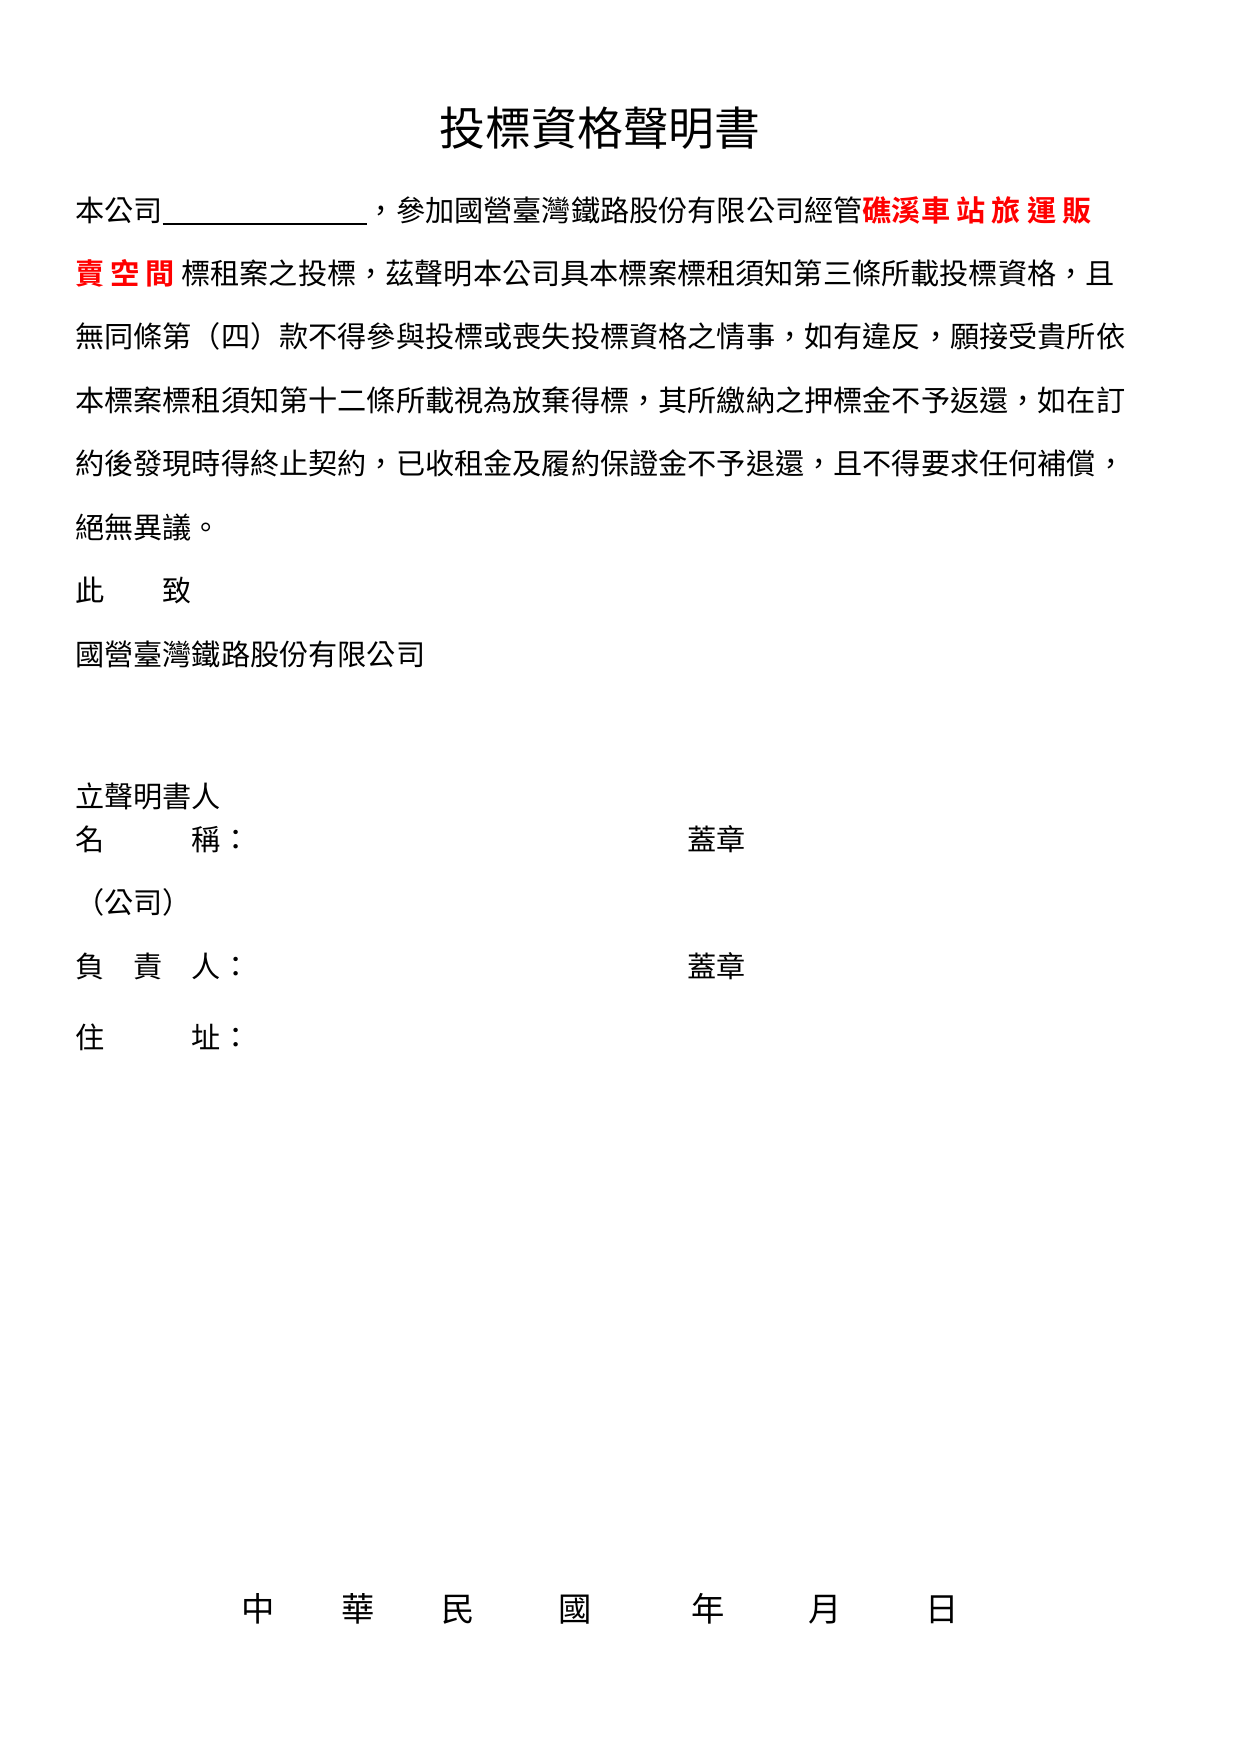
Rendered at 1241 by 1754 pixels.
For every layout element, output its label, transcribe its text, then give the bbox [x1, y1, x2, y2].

text 立聲明書人 [75, 774, 1125, 816]
text 名 稱： 蓋章 [75, 816, 1125, 858]
text 投標資格聲明書 [75, 92, 1125, 158]
text 本公司 ，參加國營臺灣鐵路股份有限公司經管礁溪車站旅運販賣空間標租案之投標，茲聲明本公司具本標案標租須知第三條所載投標資格，且無同條第（四）款不得參與投標或喪失投標資格之情事，如有違反，願接受貴所依本標案標租須知第十二條所載視為放棄得標，其所繳納之押標金不予返還，如在訂約後發現時得終止契約，已收租金及履約保證金不予退還，且不得要求任何補償，絕無異議。 [75, 187, 1125, 547]
text 國營臺灣鐵路股份有限公司 [75, 631, 1125, 673]
text 中 華 民 國 年 月 日 [75, 1579, 1125, 1632]
text （公司） [75, 880, 1125, 922]
text 住 址： [75, 1007, 1125, 1059]
text 此 致 [75, 568, 1125, 610]
text 負 責 人： 蓋章 [75, 943, 1125, 985]
